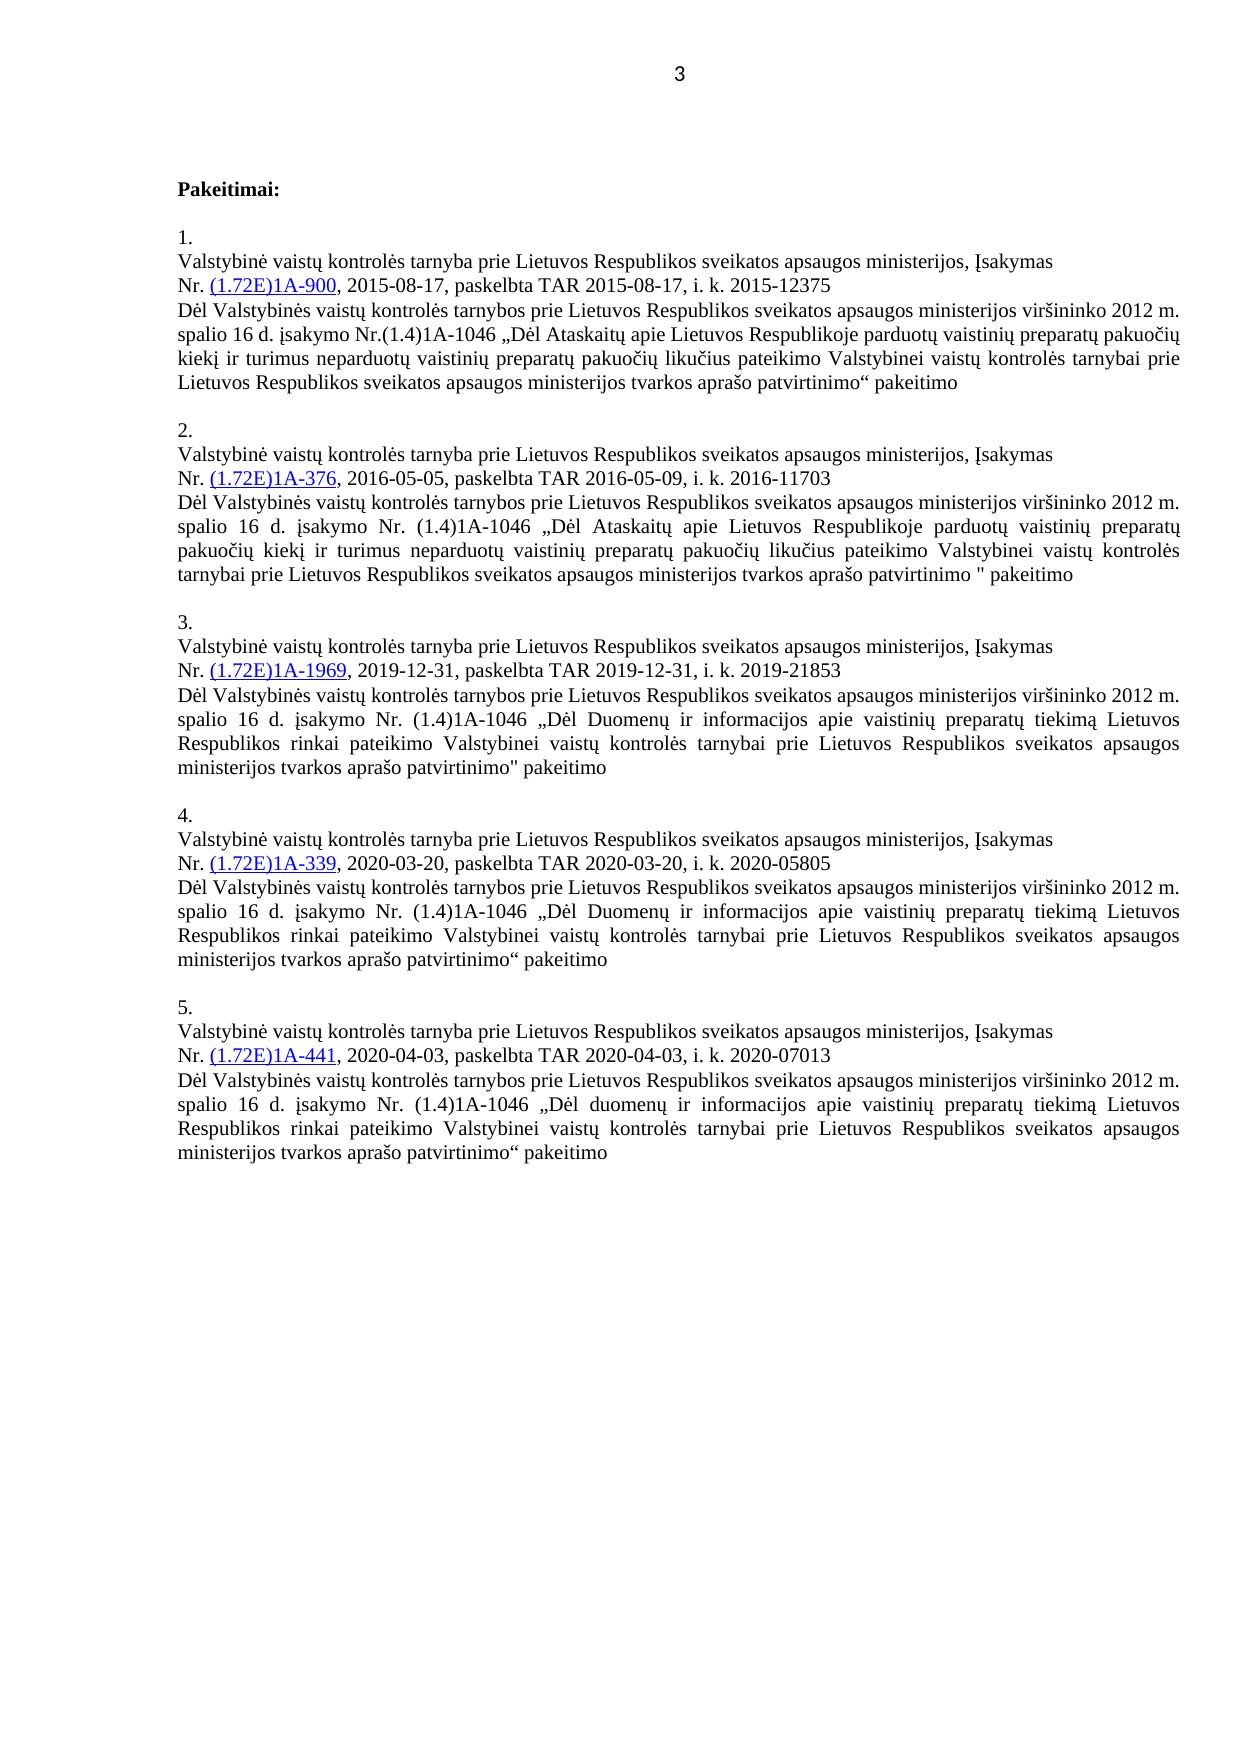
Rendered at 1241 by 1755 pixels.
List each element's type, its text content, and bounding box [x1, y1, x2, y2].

text Valstybinė vaistų kontrolės tarnyba prie Lietuvos Respublikos sveikatos apsaugos ministerijos, Įsakymas [177, 442, 1181, 466]
text 2. [177, 418, 1181, 442]
text 1. [177, 225, 1181, 249]
text Valstybinė vaistų kontrolės tarnyba prie Lietuvos Respublikos sveikatos apsaugos ministerijos, Įsakymas [177, 827, 1181, 851]
text Nr. (1.72E)1A-900, 2015-08-17, paskelbta TAR 2015-08-17, i. k. 2015-12375 [177, 273, 1181, 297]
text 5. [177, 995, 1181, 1019]
text Dėl Valstybinės vaistų kontrolės tarnybos prie Lietuvos Respublikos sveikatos apsaugos ministerijos viršininko 2012 m. spalio 16 d. įsakymo Nr. (1.4)1A-1046 „Dėl duomenų ir informacijos apie vaistinių preparatų tiekimą Lietuvos Respublikos rinkai pateikimo Valstybinei vaistų kontrolės tarnybai prie Lietuvos Respublikos sveikatos apsaugos ministerijos tvarkos aprašo patvirtinimo“ pakeitimo [177, 1067, 1181, 1164]
text 3. [177, 610, 1181, 634]
text Nr. (1.72E)1A-1969, 2019-12-31, paskelbta TAR 2019-12-31, i. k. 2019-21853 [177, 658, 1181, 682]
text Valstybinė vaistų kontrolės tarnyba prie Lietuvos Respublikos sveikatos apsaugos ministerijos, Įsakymas [177, 249, 1181, 273]
text Valstybinė vaistų kontrolės tarnyba prie Lietuvos Respublikos sveikatos apsaugos ministerijos, Įsakymas [177, 1019, 1181, 1043]
text Nr. (1.72E)1A-441, 2020-04-03, paskelbta TAR 2020-04-03, i. k. 2020-07013 [177, 1043, 1181, 1067]
text Dėl Valstybinės vaistų kontrolės tarnybos prie Lietuvos Respublikos sveikatos apsaugos ministerijos viršininko 2012 m. spalio 16 d. įsakymo Nr.(1.4)1A-1046 „Dėl Ataskaitų apie Lietuvos Respublikoje parduotų vaistinių preparatų pakuočių kiekį ir turimus neparduotų vaistinių preparatų pakuočių likučius pateikimo Valstybinei vaistų kontrolės tarnybai prie Lietuvos Respublikos sveikatos apsaugos ministerijos tvarkos aprašo patvirtinimo“ pakeitimo [177, 297, 1181, 394]
text Dėl Valstybinės vaistų kontrolės tarnybos prie Lietuvos Respublikos sveikatos apsaugos ministerijos viršininko 2012 m. spalio 16 d. įsakymo Nr. (1.4)1A-1046 „Dėl Duomenų ir informacijos apie vaistinių preparatų tiekimą Lietuvos Respublikos rinkai pateikimo Valstybinei vaistų kontrolės tarnybai prie Lietuvos Respublikos sveikatos apsaugos ministerijos tvarkos aprašo patvirtinimo“ pakeitimo [177, 875, 1181, 971]
text Dėl Valstybinės vaistų kontrolės tarnybos prie Lietuvos Respublikos sveikatos apsaugos ministerijos viršininko 2012 m. spalio 16 d. įsakymo Nr. (1.4)1A-1046 „Dėl Ataskaitų apie Lietuvos Respublikoje parduotų vaistinių preparatų pakuočių kiekį ir turimus neparduotų vaistinių preparatų pakuočių likučius pateikimo Valstybinei vaistų kontrolės tarnybai prie Lietuvos Respublikos sveikatos apsaugos ministerijos tvarkos aprašo patvirtinimo " pakeitimo [177, 490, 1181, 586]
text Valstybinė vaistų kontrolės tarnyba prie Lietuvos Respublikos sveikatos apsaugos ministerijos, Įsakymas [177, 634, 1181, 658]
text Nr. (1.72E)1A-376, 2016-05-05, paskelbta TAR 2016-05-09, i. k. 2016-11703 [177, 466, 1181, 490]
text Pakeitimai: [177, 177, 1181, 201]
text Dėl Valstybinės vaistų kontrolės tarnybos prie Lietuvos Respublikos sveikatos apsaugos ministerijos viršininko 2012 m. spalio 16 d. įsakymo Nr. (1.4)1A-1046 „Dėl Duomenų ir informacijos apie vaistinių preparatų tiekimą Lietuvos Respublikos rinkai pateikimo Valstybinei vaistų kontrolės tarnybai prie Lietuvos Respublikos sveikatos apsaugos ministerijos tvarkos aprašo patvirtinimo" pakeitimo [177, 682, 1181, 779]
text Nr. (1.72E)1A-339, 2020-03-20, paskelbta TAR 2020-03-20, i. k. 2020-05805 [177, 851, 1181, 875]
text 4. [177, 803, 1181, 827]
